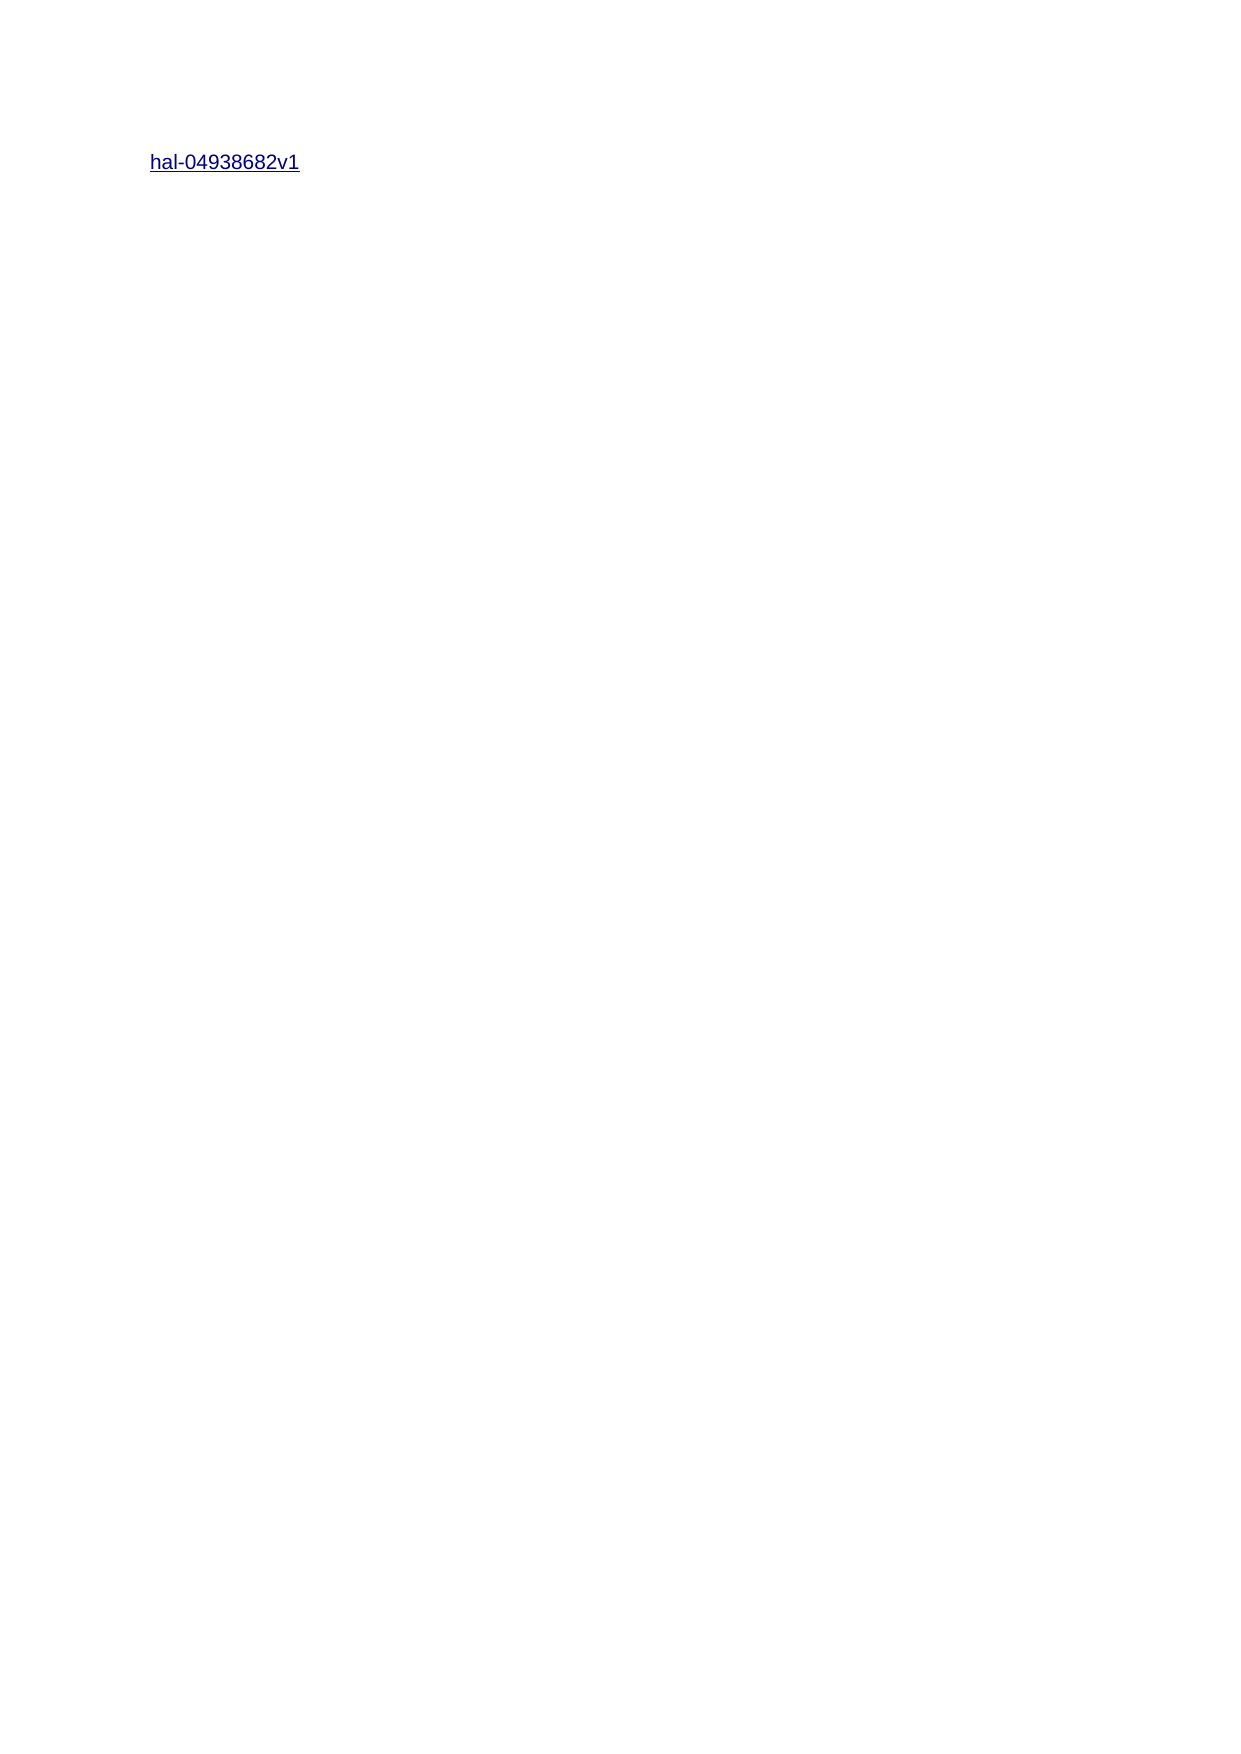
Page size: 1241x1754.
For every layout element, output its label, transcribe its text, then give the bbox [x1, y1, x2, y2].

table_header hal-04938682v1 [150, 150, 1090, 174]
